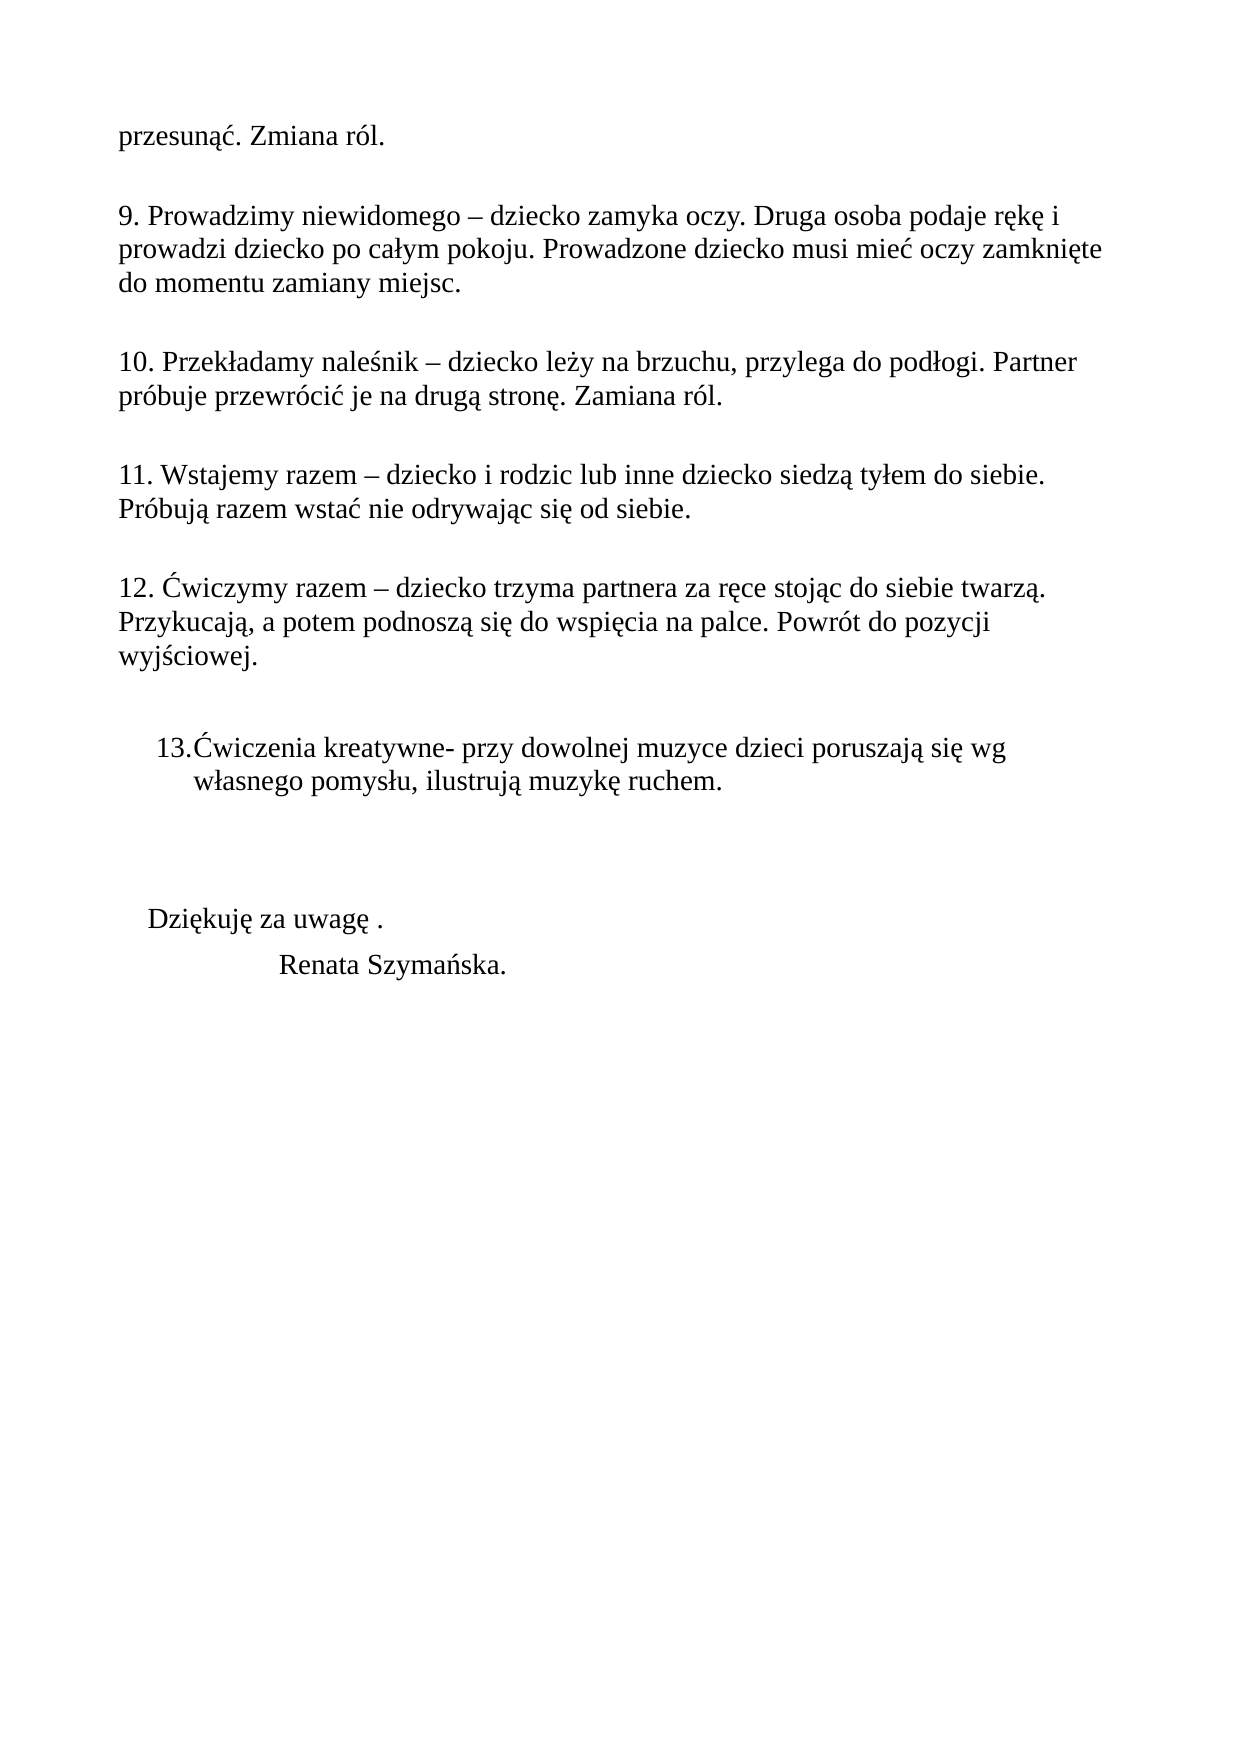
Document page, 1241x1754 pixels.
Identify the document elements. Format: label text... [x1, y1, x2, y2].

text 9. Prowadzimy niewidomego – dziecko zamyka oczy. Druga osoba podaje rękę i prowadzi dziecko po całym pokoju. Prowadzone dziecko musi mieć oczy zamknięte do momentu zamiany miejsc. [118, 164, 1122, 298]
list Ćwiczenia kreatywne- przy dowolnej muzyce dzieci poruszają się wg własnego pomysłu, ilustrują muzykę ruchem. [156, 730, 1122, 797]
text Renata Szymańska. [118, 947, 1122, 981]
text 11. Wstajemy razem – dziecko i rodzic lub inne dziecko siedzą tyłem do siebie. Próbują razem wstać nie odrywając się od siebie. [118, 424, 1122, 524]
text Dziękuję za uwagę . [118, 901, 1122, 935]
text 10. Przekładamy naleśnik – dziecko leży na brzuchu, przylega do podłogi. Partner próbuje przewrócić je na drugą stronę. Zamiana ról. [118, 311, 1122, 411]
text przesunąć. Zmiana ról. [118, 118, 1122, 152]
text 12. Ćwiczymy razem – dziecko trzyma partnera za ręce stojąc do siebie twarzą. Przykucają, a potem podnoszą się do wspięcia na palce. Powrót do pozycji wyjściowej. [118, 537, 1122, 671]
